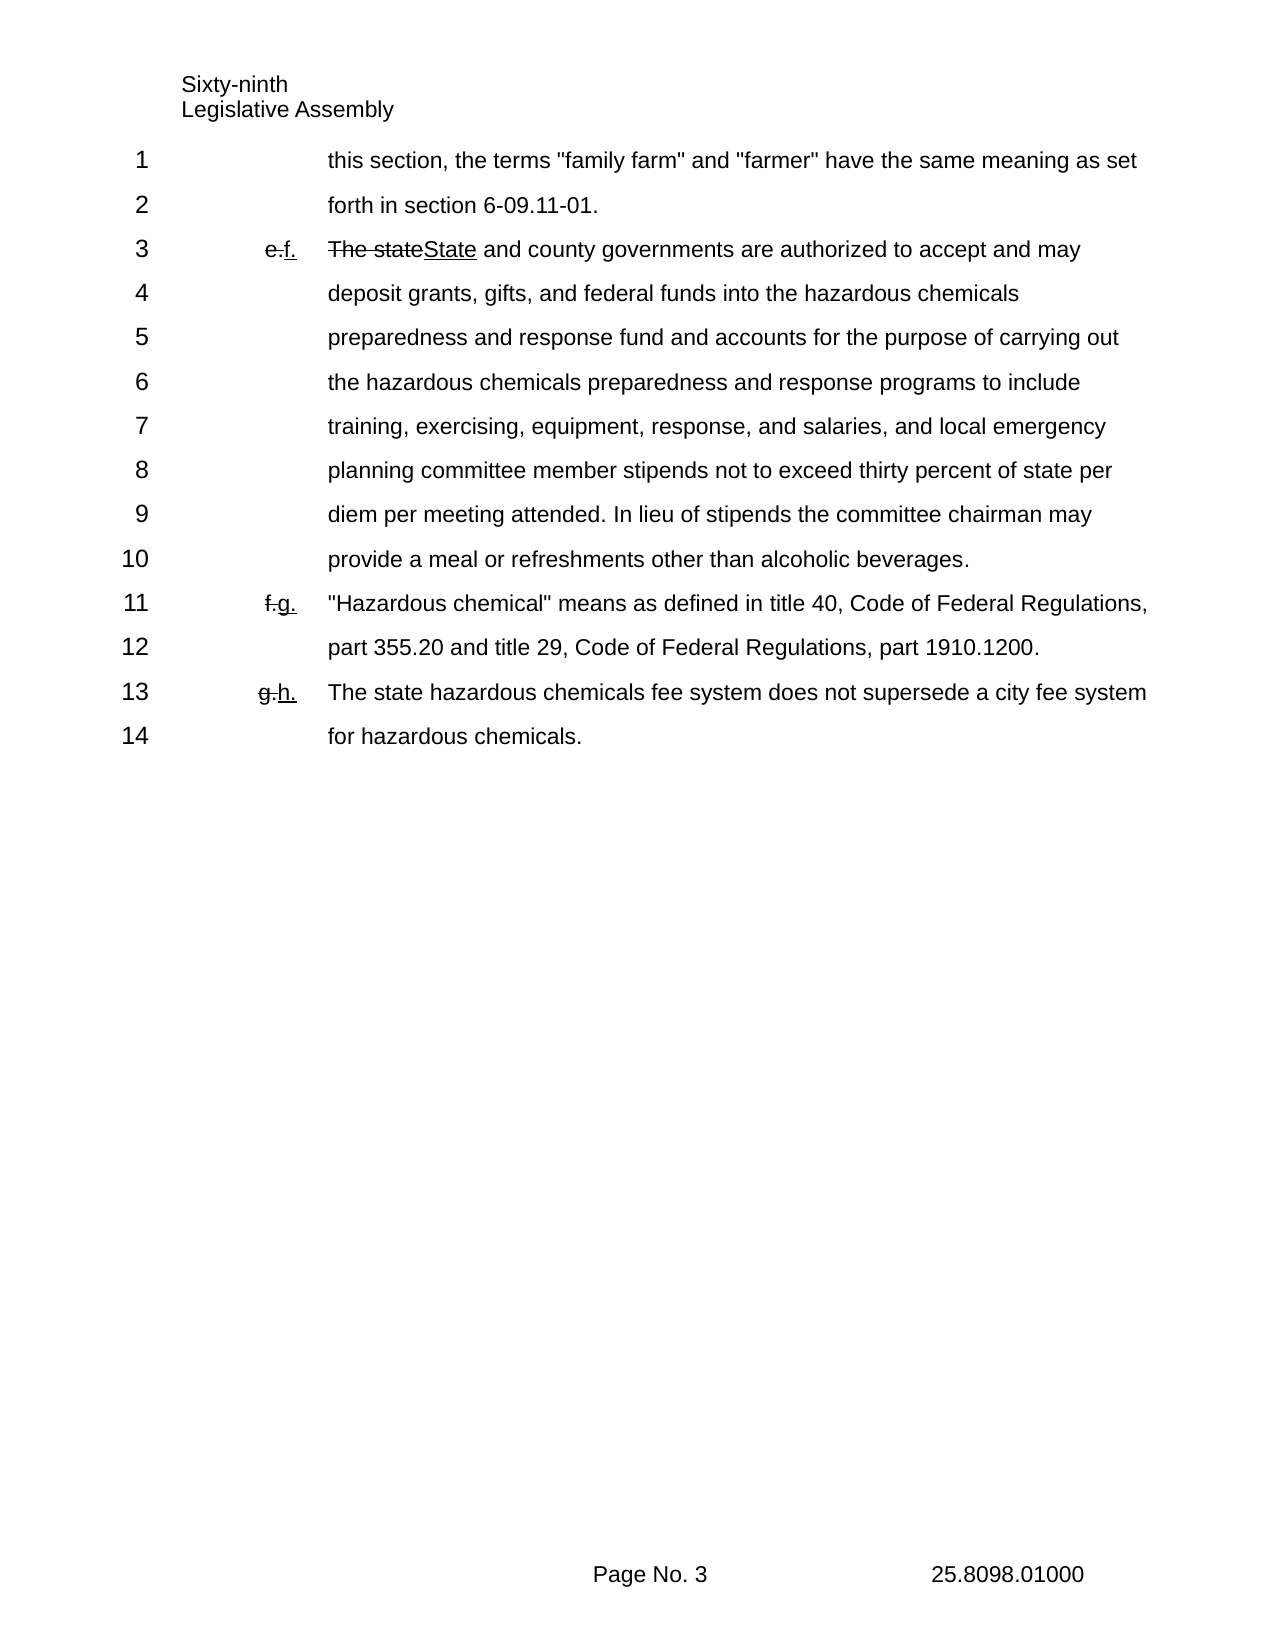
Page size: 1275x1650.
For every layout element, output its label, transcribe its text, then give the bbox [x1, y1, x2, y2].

text g.h. The state hazardous chemicals fee system does not supersede a city fee system for hazardous chemicals. [181, 664, 1154, 753]
text f.g. "Hazardous chemical" means as defined in title 40, Code of Federal Regulations, part 355.20 and title 29, Code of Federal Regulations, part 1910.1200. [181, 576, 1154, 664]
text this section, the terms "family farm" and "farmer" have the same meaning as set forth in section 6‑09.11‑01. [181, 133, 1154, 222]
text e.f. The stateState and county governments are authorized to accept and may deposit grants, gifts, and federal funds into the hazardous chemicals preparedness and response fund and accounts for the purpose of carrying out the hazardous chemicals preparedness and response programs to include training, exercising, equipment, response, and salaries, and local emergency planning committee member stipends not to exceed thirty percent of state per diem per meeting attended. In lieu of stipends the committee chairman may provide a meal or refreshments other than alcoholic beverages. [181, 222, 1154, 576]
